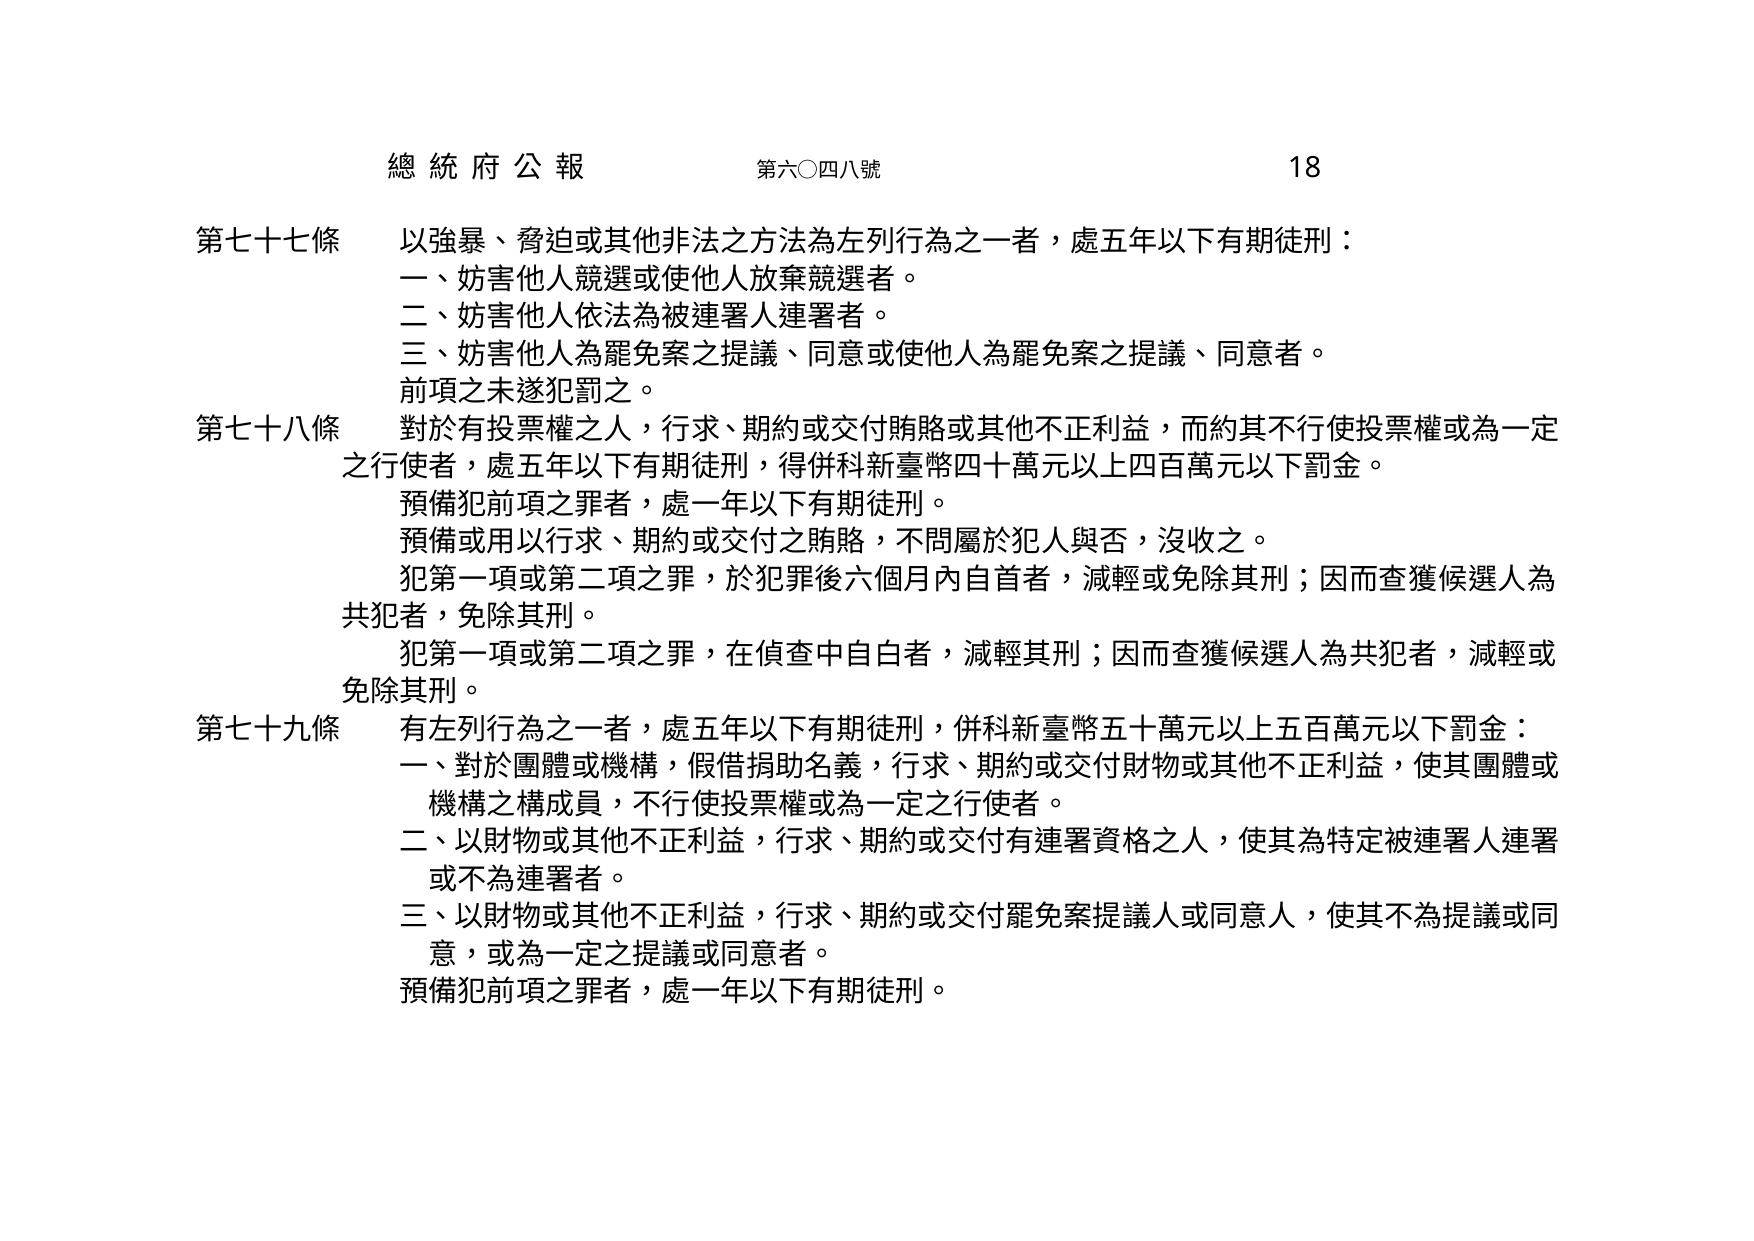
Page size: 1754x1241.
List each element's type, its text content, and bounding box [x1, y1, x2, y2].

text 第七十八條 對於有投票權之人，行求、期約或交付賄賂或其他不正利益，而約其不行使投票權或為一定之行使者，處五年以下有期徒刑，得併科新臺幣四十萬元以上四百萬元以下罰金。 [195, 409, 1559, 484]
text 預備或用以行求、期約或交付之賄賂，不問屬於犯人與否，沒收之。 [341, 522, 1559, 559]
text 預備犯前項之罪者，處一年以下有期徒刑。 [341, 484, 1559, 522]
text 預備犯前項之罪者，處一年以下有期徒刑。 [341, 972, 1559, 1009]
text 犯第一項或第二項之罪，於犯罪後六個月內自首者，減輕或免除其刑；因而查獲候選人為共犯者，免除其刑。 [341, 559, 1559, 634]
text 一、對於團體或機構，假借捐助名義，行求、期約或交付財物或其他不正利益，使其團體或機構之構成員，不行使投票權或為一定之行使者。 [399, 747, 1559, 822]
text 第七十七條 以強暴、脅迫或其他非法之方法為左列行為之一者，處五年以下有期徒刑： [195, 222, 1559, 259]
text 前項之未遂犯罰之。 [341, 372, 1559, 409]
text 三、以財物或其他不正利益，行求、期約或交付罷免案提議人或同意人，使其不為提議或同意，或為一定之提議或同意者。 [399, 897, 1559, 972]
text 犯第一項或第二項之罪，在偵查中自白者，減輕其刑；因而查獲候選人為共犯者，減輕或免除其刑。 [341, 634, 1559, 709]
text 二、妨害他人依法為被連署人連署者。 [399, 297, 1559, 334]
text 一、妨害他人競選或使他人放棄競選者。 [399, 259, 1559, 297]
text 二、以財物或其他不正利益，行求、期約或交付有連署資格之人，使其為特定被連署人連署或不為連署者。 [399, 822, 1559, 897]
text 第七十九條 有左列行為之一者，處五年以下有期徒刑，併科新臺幣五十萬元以上五百萬元以下罰金： [195, 709, 1559, 747]
text 三、妨害他人為罷免案之提議、同意或使他人為罷免案之提議、同意者。 [399, 334, 1559, 372]
